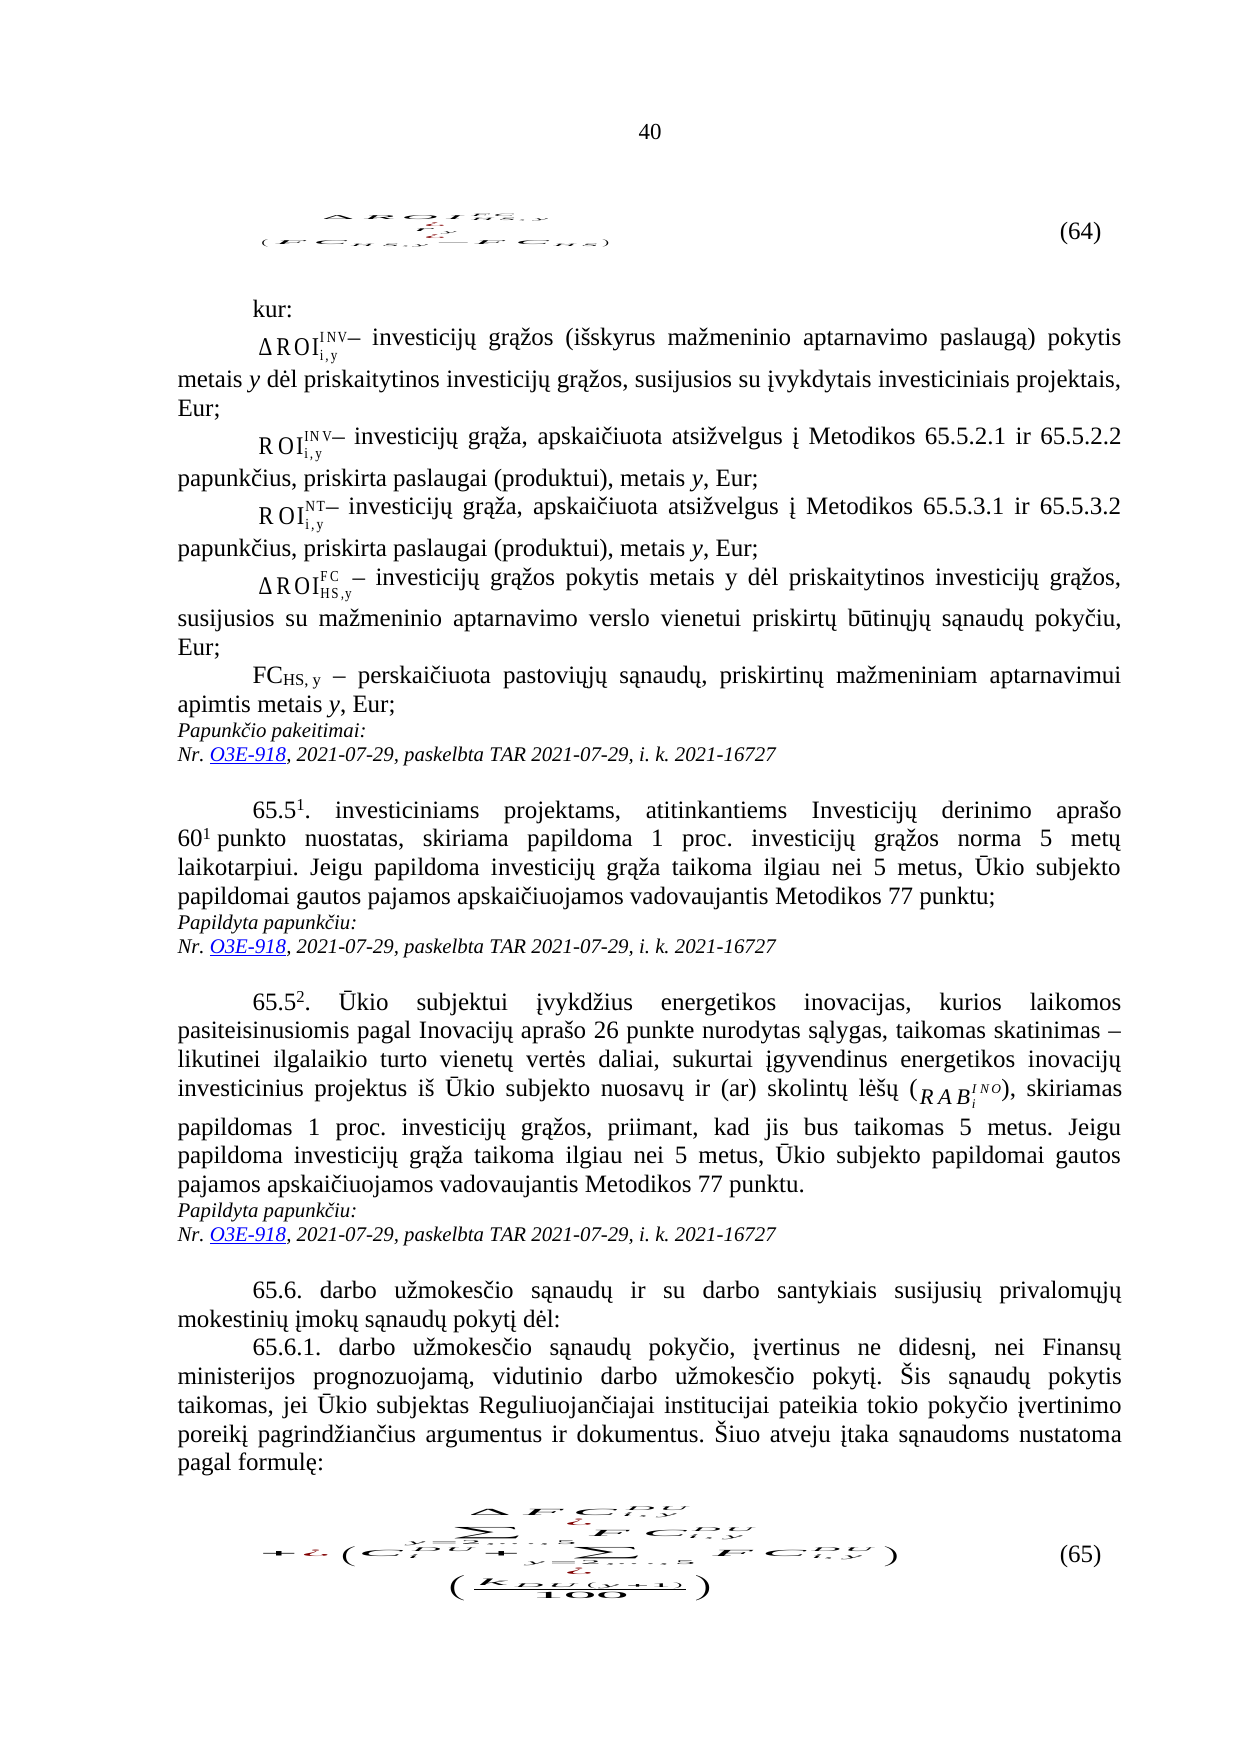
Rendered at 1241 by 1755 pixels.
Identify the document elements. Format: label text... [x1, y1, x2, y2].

text kur: [177, 294, 1122, 322]
text – investicijų grąžos (išskyrus mažmeninio aptarnavimo paslaugą) pokytis metais y dėl priskaitytinos investicijų grąžos, susijusios su įvykdytais investiciniais projektais, Eur; [177, 322, 1122, 421]
text Nr. O3E-918, 2021-07-29, paskelbta TAR 2021-07-29, i. k. 2021-16727 [177, 934, 1122, 958]
text 65.52. Ūkio subjektui įvykdžius energetikos inovacijas, kurios laikomos pasiteisinusiomis pagal Inovacijų aprašo 26 punkte nurodytas sąlygas, taikomas skatinimas – likutinei ilgalaikio turto vienetų vertės daliai, sukurtai įgyvendinus energetikos inovacijų investicinius projektus iš Ūkio subjekto nuosavų ir (ar) skolintų lėšų (), skiriamas papildomas 1 proc. investicijų grąžos, priimant, kad jis bus taikomas 5 metus. Jeigu papildoma investicijų grąža taikoma ilgiau nei 5 metus, Ūkio subjekto papildomai gautos pajamos apskaičiuojamos vadovaujantis Metodikos 77 punktu. [177, 987, 1122, 1198]
text Papildyta papunkčiu: [177, 1198, 1122, 1222]
text 65.51. investiciniams projektams, atitinkantiems Investicijų derinimo aprašo 601 punkto nuostatas, skiriama papildoma 1 proc. investicijų grąžos norma 5 metų laikotarpiui. Jeigu papildoma investicijų grąža taikoma ilgiau nei 5 metus, Ūkio subjekto papildomai gautos pajamos apskaičiuojamos vadovaujantis Metodikos 77 punktu; [177, 795, 1122, 910]
table_header [249, 1505, 1038, 1602]
text 65.6.1. darbo užmokesčio sąnaudų pokyčio, įvertinus ne didesnį, nei Finansų ministerijos prognozuojamą, vidutinio darbo užmokesčio pokytį. Šis sąnaudų pokytis taikomas, jei Ūkio subjektas Reguliuojančiajai institucijai pateikia tokio pokyčio įvertinimo poreikį pagrindžiančius argumentus ir dokumentus. Šiuo atveju įtaka sąnaudoms nustatoma pagal formulę: [177, 1332, 1122, 1476]
table_header [249, 196, 1038, 265]
text 65.6. darbo užmokesčio sąnaudų ir su darbo santykiais susijusių privalomųjų mokestinių įmokų sąnaudų pokytį dėl: [177, 1275, 1122, 1332]
text Nr. O3E-918, 2021-07-29, paskelbta TAR 2021-07-29, i. k. 2021-16727 [177, 742, 1122, 766]
table_header [177, 196, 248, 265]
table_header (65) [1039, 1505, 1122, 1602]
text Papildyta papunkčiu: [177, 910, 1122, 934]
text – investicijų grąžos pokytis metais y dėl priskaitytinos investicijų grąžos, susijusios su mažmeninio aptarnavimo verslo vienetui priskirtų būtinųjų sąnaudų pokyčiu, Eur; [177, 562, 1122, 660]
table_header (64) [1039, 196, 1122, 265]
text Nr. O3E-918, 2021-07-29, paskelbta TAR 2021-07-29, i. k. 2021-16727 [177, 1222, 1122, 1246]
text – investicijų grąža, apskaičiuota atsižvelgus į Metodikos 65.5.3.1 ir 65.5.3.2 papunkčius, priskirta paslaugai (produktui), metais y, Eur; [177, 491, 1122, 562]
text – investicijų grąža, apskaičiuota atsižvelgus į Metodikos 65.5.2.1 ir 65.5.2.2 papunkčius, priskirta paslaugai (produktui), metais y, Eur; [177, 421, 1122, 491]
text Papunkčio pakeitimai: [177, 718, 1122, 742]
table_header [177, 1505, 248, 1602]
text FCHS, y – perskaičiuota pastoviųjų sąnaudų, priskirtinų mažmeniniam aptarnavimui apimtis metais y, Eur; [177, 660, 1122, 718]
